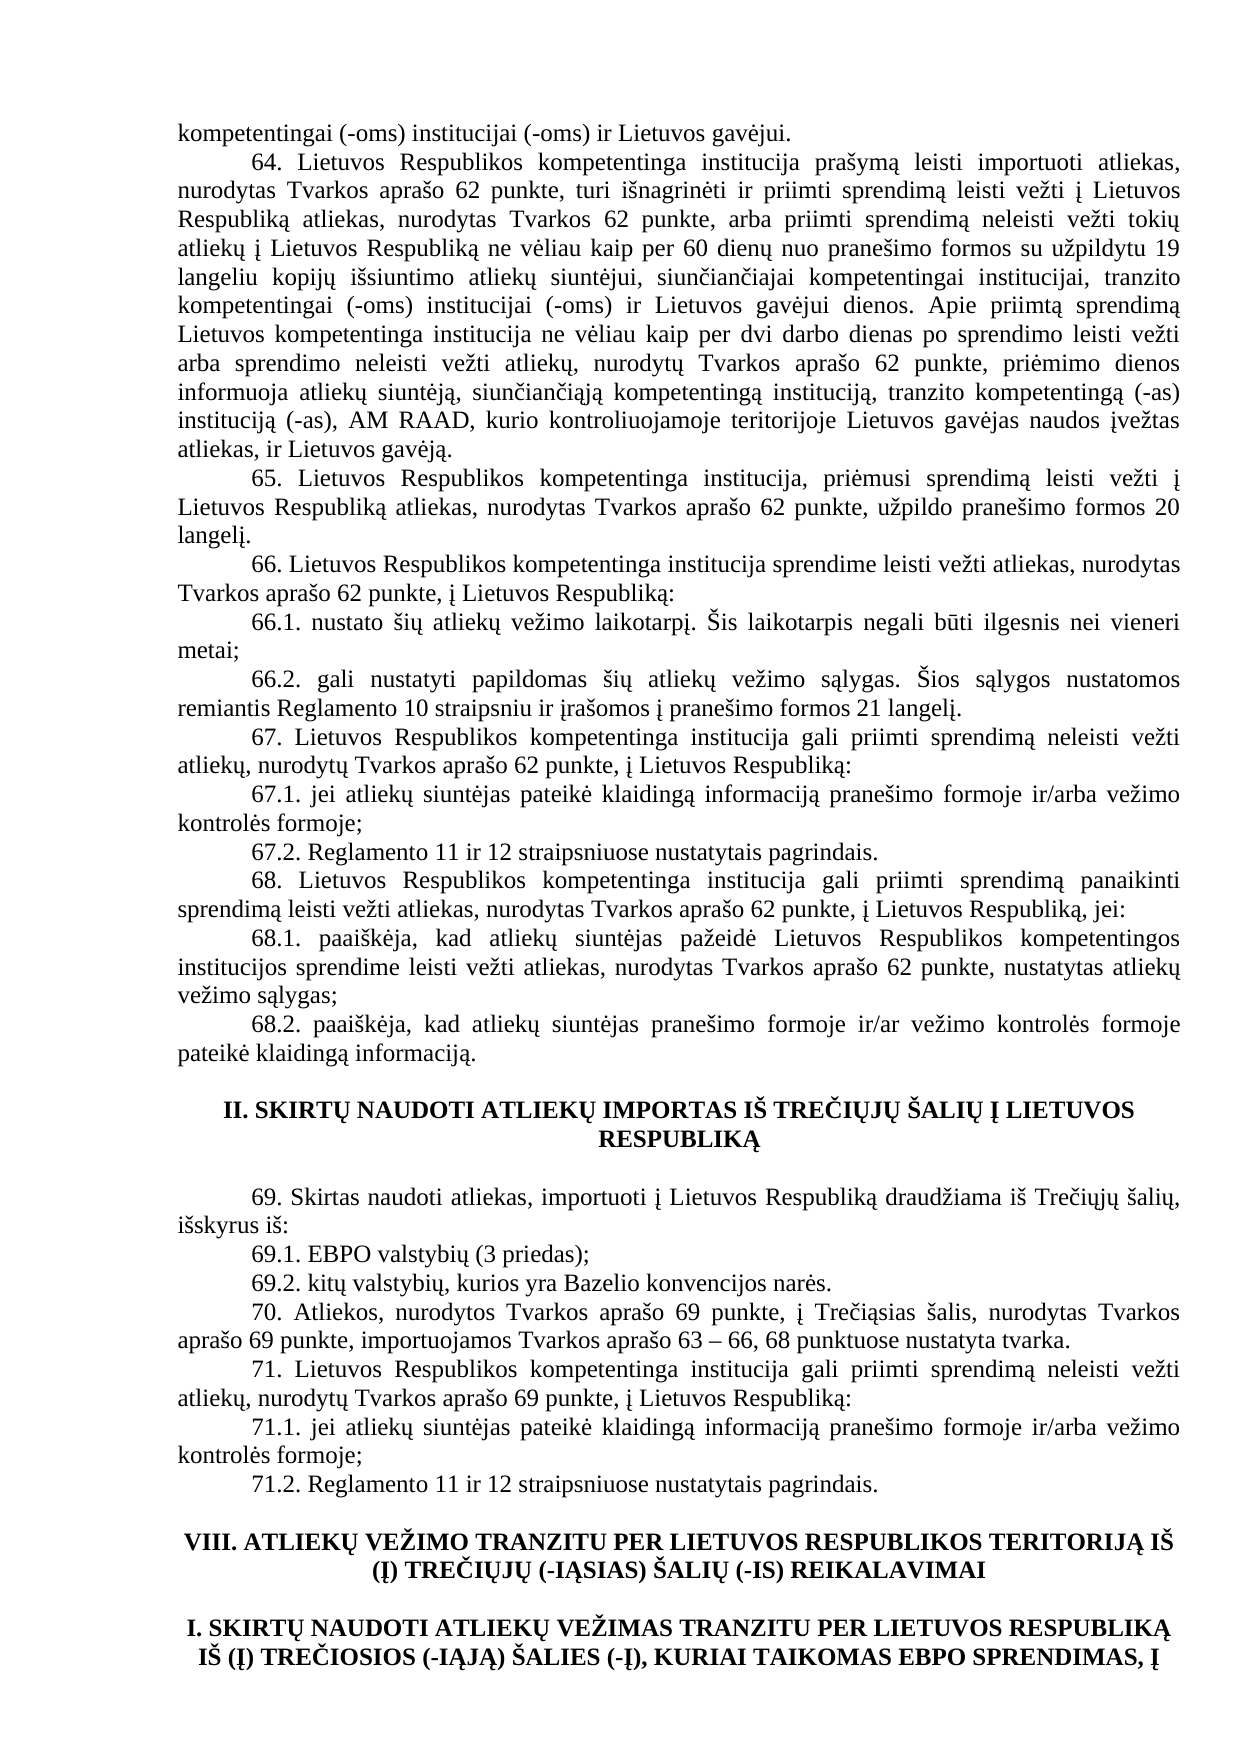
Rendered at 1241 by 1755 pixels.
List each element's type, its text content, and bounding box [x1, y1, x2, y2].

text 68.2. paaiškėja, kad atliekų siuntėjas pranešimo formoje ir/ar vežimo kontrolės formoje pateikė klaidingą informaciją. [177, 1009, 1181, 1067]
text 67.2. Reglamento 11 ir 12 straipsniuose nustatytais pagrindais. [177, 837, 1181, 866]
text 64. Lietuvos Respublikos kompetentinga institucija prašymą leisti importuoti atliekas, nurodytas Tvarkos aprašo 62 punkte, turi išnagrinėti ir priimti sprendimą leisti vežti į Lietuvos Respubliką atliekas, nurodytas Tvarkos 62 punkte, arba priimti sprendimą neleisti vežti tokių atliekų į Lietuvos Respubliką ne vėliau kaip per 60 dienų nuo pranešimo formos su užpildytu 19 langeliu kopijų išsiuntimo atliekų siuntėjui, siunčiančiajai kompetentingai institucijai, tranzito kompetentingai (-oms) institucijai (-oms) ir Lietuvos gavėjui dienos. Apie priimtą sprendimą Lietuvos kompetentinga institucija ne vėliau kaip per dvi darbo dienas po sprendimo leisti vežti arba sprendimo neleisti vežti atliekų, nurodytų Tvarkos aprašo 62 punkte, priėmimo dienos informuoja atliekų siuntėją, siunčiančiąją kompetentingą instituciją, tranzito kompetentingą (-as) instituciją (-as), AM RAAD, kurio kontroliuojamoje teritorijoje Lietuvos gavėjas naudos įvežtas atliekas, ir Lietuvos gavėją. [177, 147, 1181, 463]
text 66.1. nustato šių atliekų vežimo laikotarpį. Šis laikotarpis negali būti ilgesnis nei vieneri metai; [177, 607, 1181, 664]
text 69.1. EBPO valstybių (3 priedas); [177, 1239, 1181, 1268]
text 69. Skirtas naudoti atliekas, importuoti į Lietuvos Respubliką draudžiama iš Trečiųjų šalių, išskyrus iš: [177, 1182, 1181, 1239]
text II. SKIRTŲ NAUDOTI ATLIEKŲ IMPORTAS IŠ TREČIŲJŲ ŠALIŲ Į LIETUVOS RESPUBLIKĄ [177, 1096, 1181, 1153]
text 68.1. paaiškėja, kad atliekų siuntėjas pažeidė Lietuvos Respublikos kompetentingos institucijos sprendime leisti vežti atliekas, nurodytas Tvarkos aprašo 62 punkte, nustatytas atliekų vežimo sąlygas; [177, 923, 1181, 1009]
text 67. Lietuvos Respublikos kompetentinga institucija gali priimti sprendimą neleisti vežti atliekų, nurodytų Tvarkos aprašo 62 punkte, į Lietuvos Respubliką: [177, 722, 1181, 779]
text I. SKIRTŲ NAUDOTI ATLIEKŲ VEŽIMAS TRANZITU PER LIETUVOS RESPUBLIKĄ IŠ (Į) TREČIOSIOS (-IĄJĄ) ŠALIES (-Į), KURIAI TAIKOMAS EBPO SPRENDIMAS, Į [177, 1613, 1181, 1671]
text 71.2. Reglamento 11 ir 12 straipsniuose nustatytais pagrindais. [177, 1469, 1181, 1498]
text 71. Lietuvos Respublikos kompetentinga institucija gali priimti sprendimą neleisti vežti atliekų, nurodytų Tvarkos aprašo 69 punkte, į Lietuvos Respubliką: [177, 1354, 1181, 1412]
text 68. Lietuvos Respublikos kompetentinga institucija gali priimti sprendimą panaikinti sprendimą leisti vežti atliekas, nurodytas Tvarkos aprašo 62 punkte, į Lietuvos Respubliką, jei: [177, 866, 1181, 923]
text kompetentingai (-oms) institucijai (-oms) ir Lietuvos gavėjui. [177, 118, 1181, 147]
text 69.2. kitų valstybių, kurios yra Bazelio konvencijos narės. [177, 1268, 1181, 1297]
text 71.1. jei atliekų siuntėjas pateikė klaidingą informaciją pranešimo formoje ir/arba vežimo kontrolės formoje; [177, 1412, 1181, 1469]
text 67.1. jei atliekų siuntėjas pateikė klaidingą informaciją pranešimo formoje ir/arba vežimo kontrolės formoje; [177, 779, 1181, 837]
text 70. Atliekos, nurodytos Tvarkos aprašo 69 punkte, į Trečiąsias šalis, nurodytas Tvarkos aprašo 69 punkte, importuojamos Tvarkos aprašo 63 – 66, 68 punktuose nustatyta tvarka. [177, 1297, 1181, 1354]
text VIII. ATLIEKŲ VEŽIMO TRANZITU PER LIETUVOS RESPUBLIKOS TERITORIJĄ IŠ (Į) TREČIŲJŲ (-IĄSIAS) ŠALIŲ (-IS) REIKALAVIMAI [177, 1527, 1181, 1584]
text 66.2. gali nustatyti papildomas šių atliekų vežimo sąlygas. Šios sąlygos nustatomos remiantis Reglamento 10 straipsniu ir įrašomos į pranešimo formos 21 langelį. [177, 664, 1181, 722]
text 66. Lietuvos Respublikos kompetentinga institucija sprendime leisti vežti atliekas, nurodytas Tvarkos aprašo 62 punkte, į Lietuvos Respubliką: [177, 549, 1181, 607]
text 65. Lietuvos Respublikos kompetentinga institucija, priėmusi sprendimą leisti vežti į Lietuvos Respubliką atliekas, nurodytas Tvarkos aprašo 62 punkte, užpildo pranešimo formos 20 langelį. [177, 463, 1181, 549]
